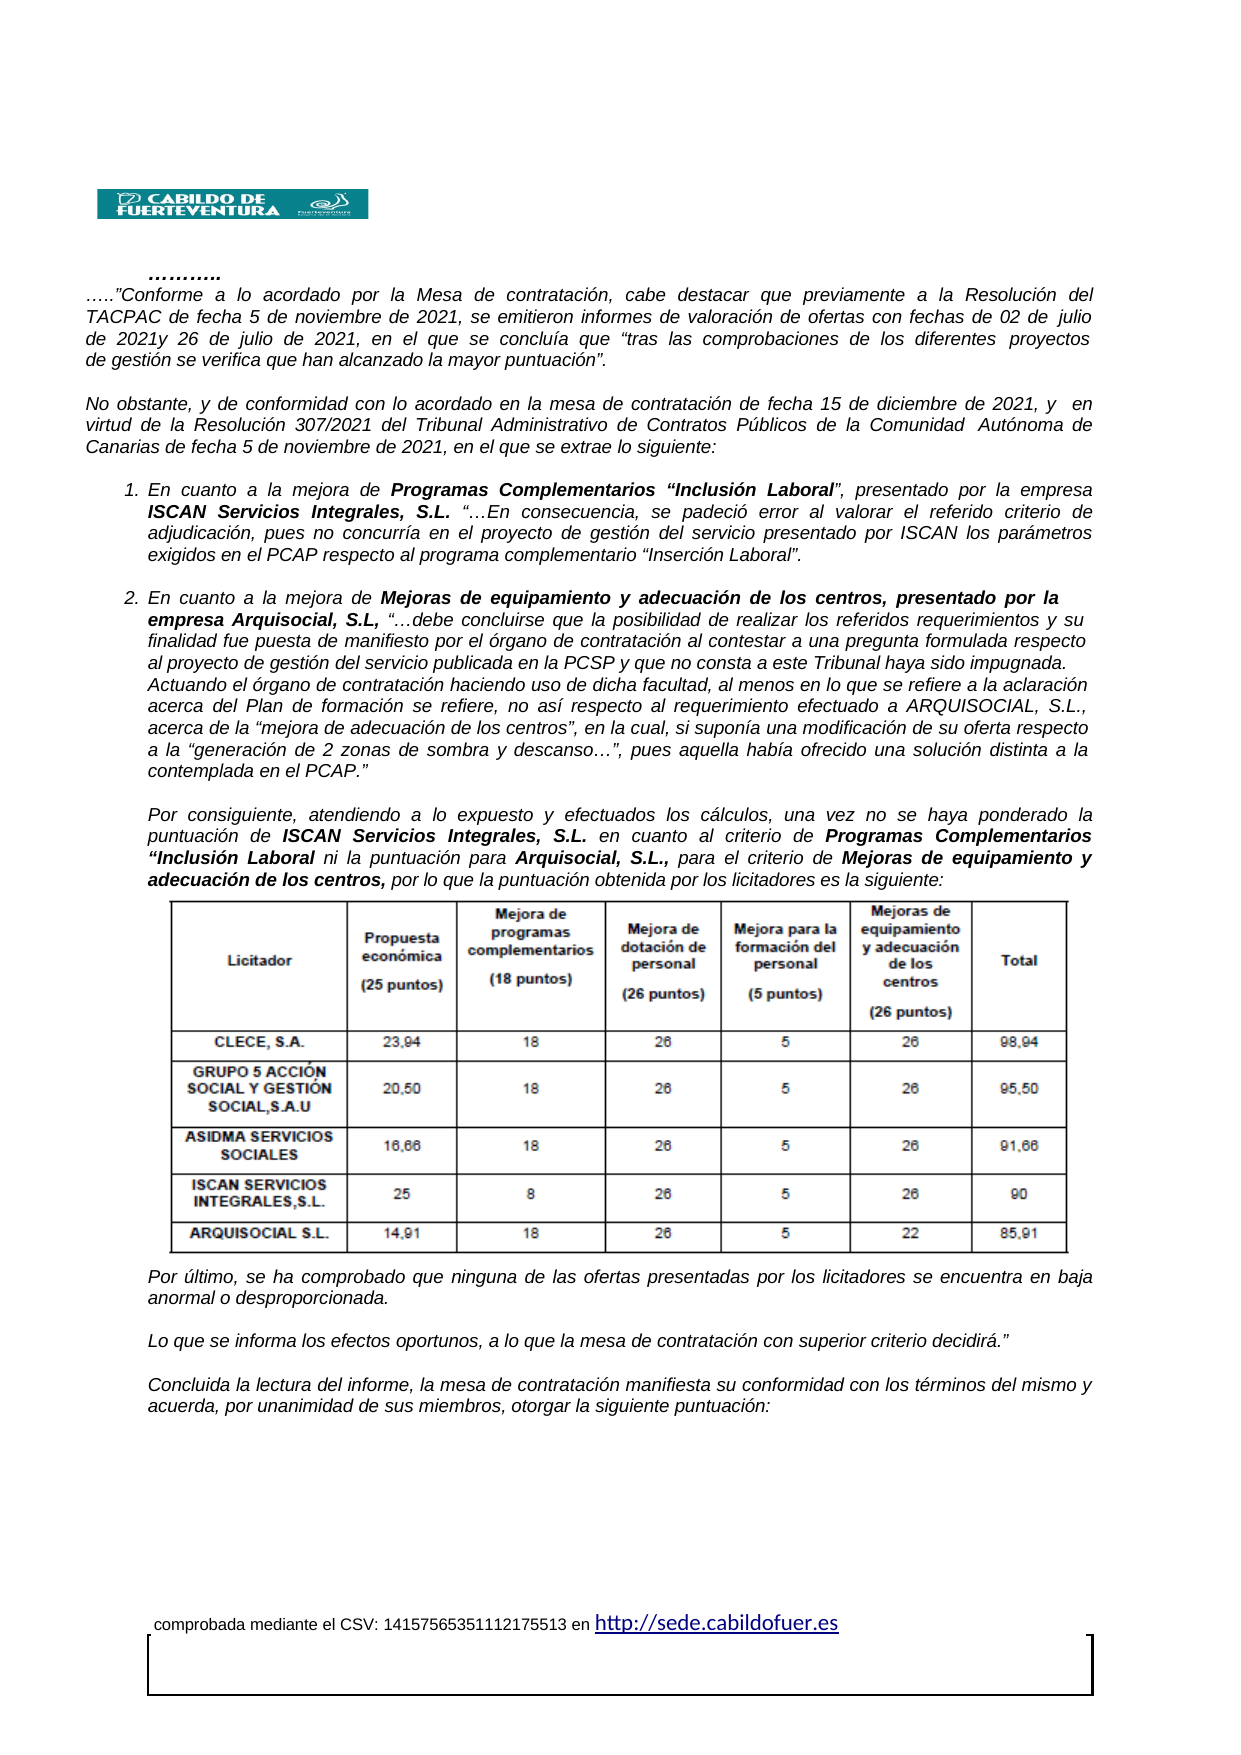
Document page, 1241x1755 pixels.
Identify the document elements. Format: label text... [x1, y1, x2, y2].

picture [147, 890, 1087, 1264]
picture [97, 189, 369, 219]
text Concluida la lectura del informe, la mesa de contratación manifiesta su conformidad con los términos del mismo y acuerda, por unanimidad de sus miembros, otorgar la siguiente puntuación: [148, 1373, 1093, 1417]
subtitle ……….. [148, 260, 1107, 284]
text Por consiguiente, atendiendo a lo expuesto y efectuados los cálculos, una vez no se haya ponderado la puntuación de ISCAN Servicios Integrales, S.L. en cuanto al criterio de Programas Complementarios “Inclusión Laboral ni la puntuación para Arquisocial, S.L., para el criterio de Mejoras de equipamiento y adecuación de los centros, por lo que la puntuación obtenida por los licitadores es la siguiente: [148, 803, 1093, 890]
text Por último, se ha comprobado que ninguna de las ofertas presentadas por los licitadores se encuentra en baja anormal o desproporcionada. [148, 1265, 1093, 1309]
list En cuanto a la mejora de Mejoras de equipamiento y adecuación de los centros, presentado por la empresa Arquisocial, S.L, “…debe concluirse que la posibilidad de realizar los referidos requerimientos y su finalidad fue puesta de manifiesto por el órgano de contratación al contestar a una pregunta formulada respecto al proyecto de gestión del servicio publicada en la PCSP y que no consta a este Tribunal haya sido impugnada. Actuando el órgano de contratación haciendo uso de dicha facultad, al menos en lo que se refiere a la aclaración acerca del Plan de formación se refiere, no así respecto al requerimiento efectuado a ARQUISOCIAL, S.L., acerca de la “mejora de adecuación de los centros”, en la cual, si suponía una modificación de su oferta respecto a la “generación de 2 zonas de sombra y descanso…”, pues aquella había ofrecido una solución distinta a la contemplada en el PCAP.” [124, 587, 1093, 782]
text …..”Conforme a lo acordado por la Mesa de contratación, cabe destacar que previamente a la Resolución del TACPAC de fecha 5 de noviembre de 2021, se emitieron informes de valoración de ofertas con fechas de 02 de julio de 2021y 26 de julio de 2021, en el que se concluía que “tras las comprobaciones de los diferentes proyectos de gestión se verifica que han alcanzado la mayor puntuación”. [85, 284, 1093, 371]
text Lo que se informa los efectos oportunos, a lo que la mesa de contratación con superior criterio decidirá.” [148, 1330, 1107, 1352]
list En cuanto a la mejora de Programas Complementarios “Inclusión Laboral”, presentado por la empresa ISCAN Servicios Integrales, S.L. “…En consecuencia, se padeció error al valorar el referido criterio de adjudicación, pues no concurría en el proyecto de gestión del servicio presentado por ISCAN los parámetros exigidos en el PCAP respecto al programa complementario “Inserción Laboral”. [124, 479, 1093, 565]
text No obstante, y de conformidad con lo acordado en la mesa de contratación de fecha 15 de diciembre de 2021, y en virtud de la Resolución 307/2021 del Tribunal Administrativo de Contratos Públicos de la Comunidad Autónoma de Canarias de fecha 5 de noviembre de 2021, en el que se extrae lo siguiente: [85, 392, 1093, 457]
